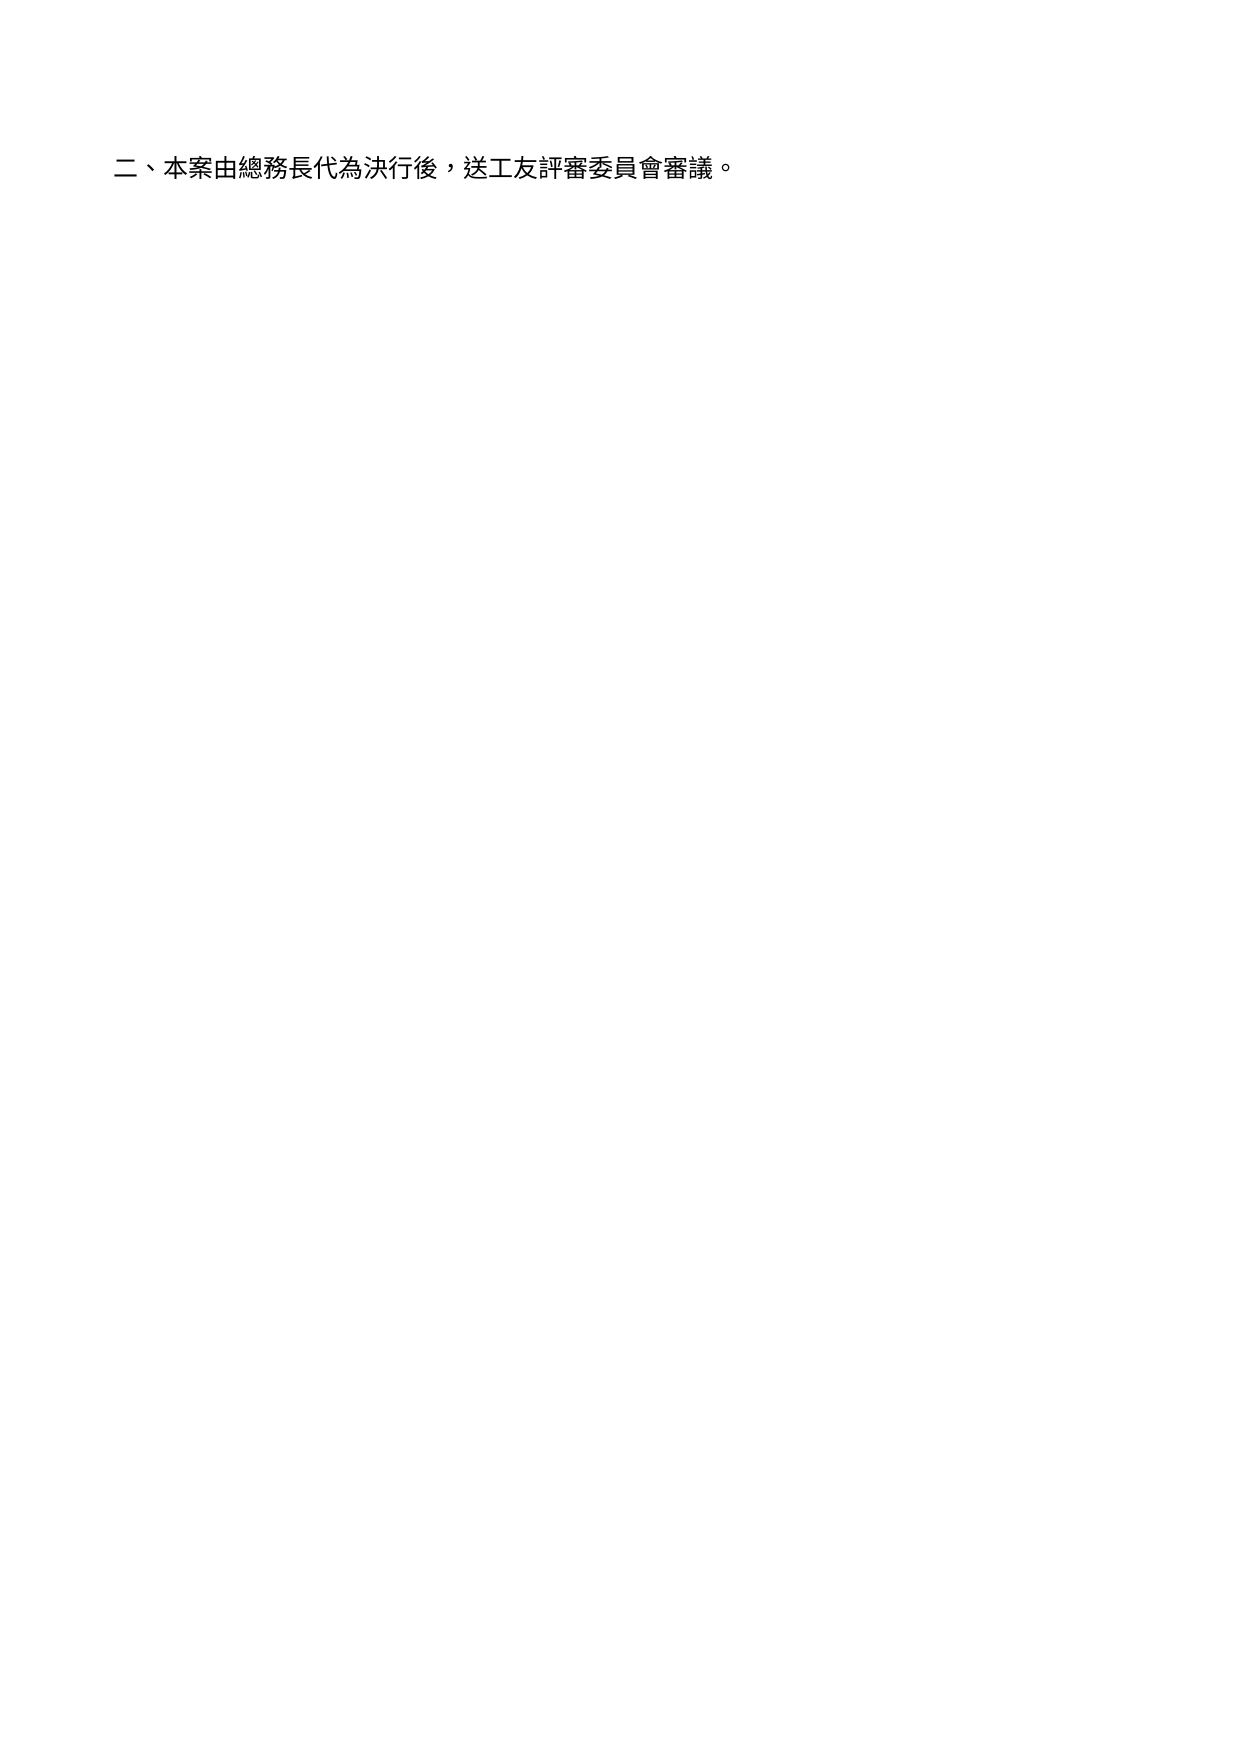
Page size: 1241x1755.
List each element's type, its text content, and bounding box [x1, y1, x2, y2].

text 二、本案由總務長代為決行後，送工友評審委員會審議。 [100, 125, 1181, 188]
